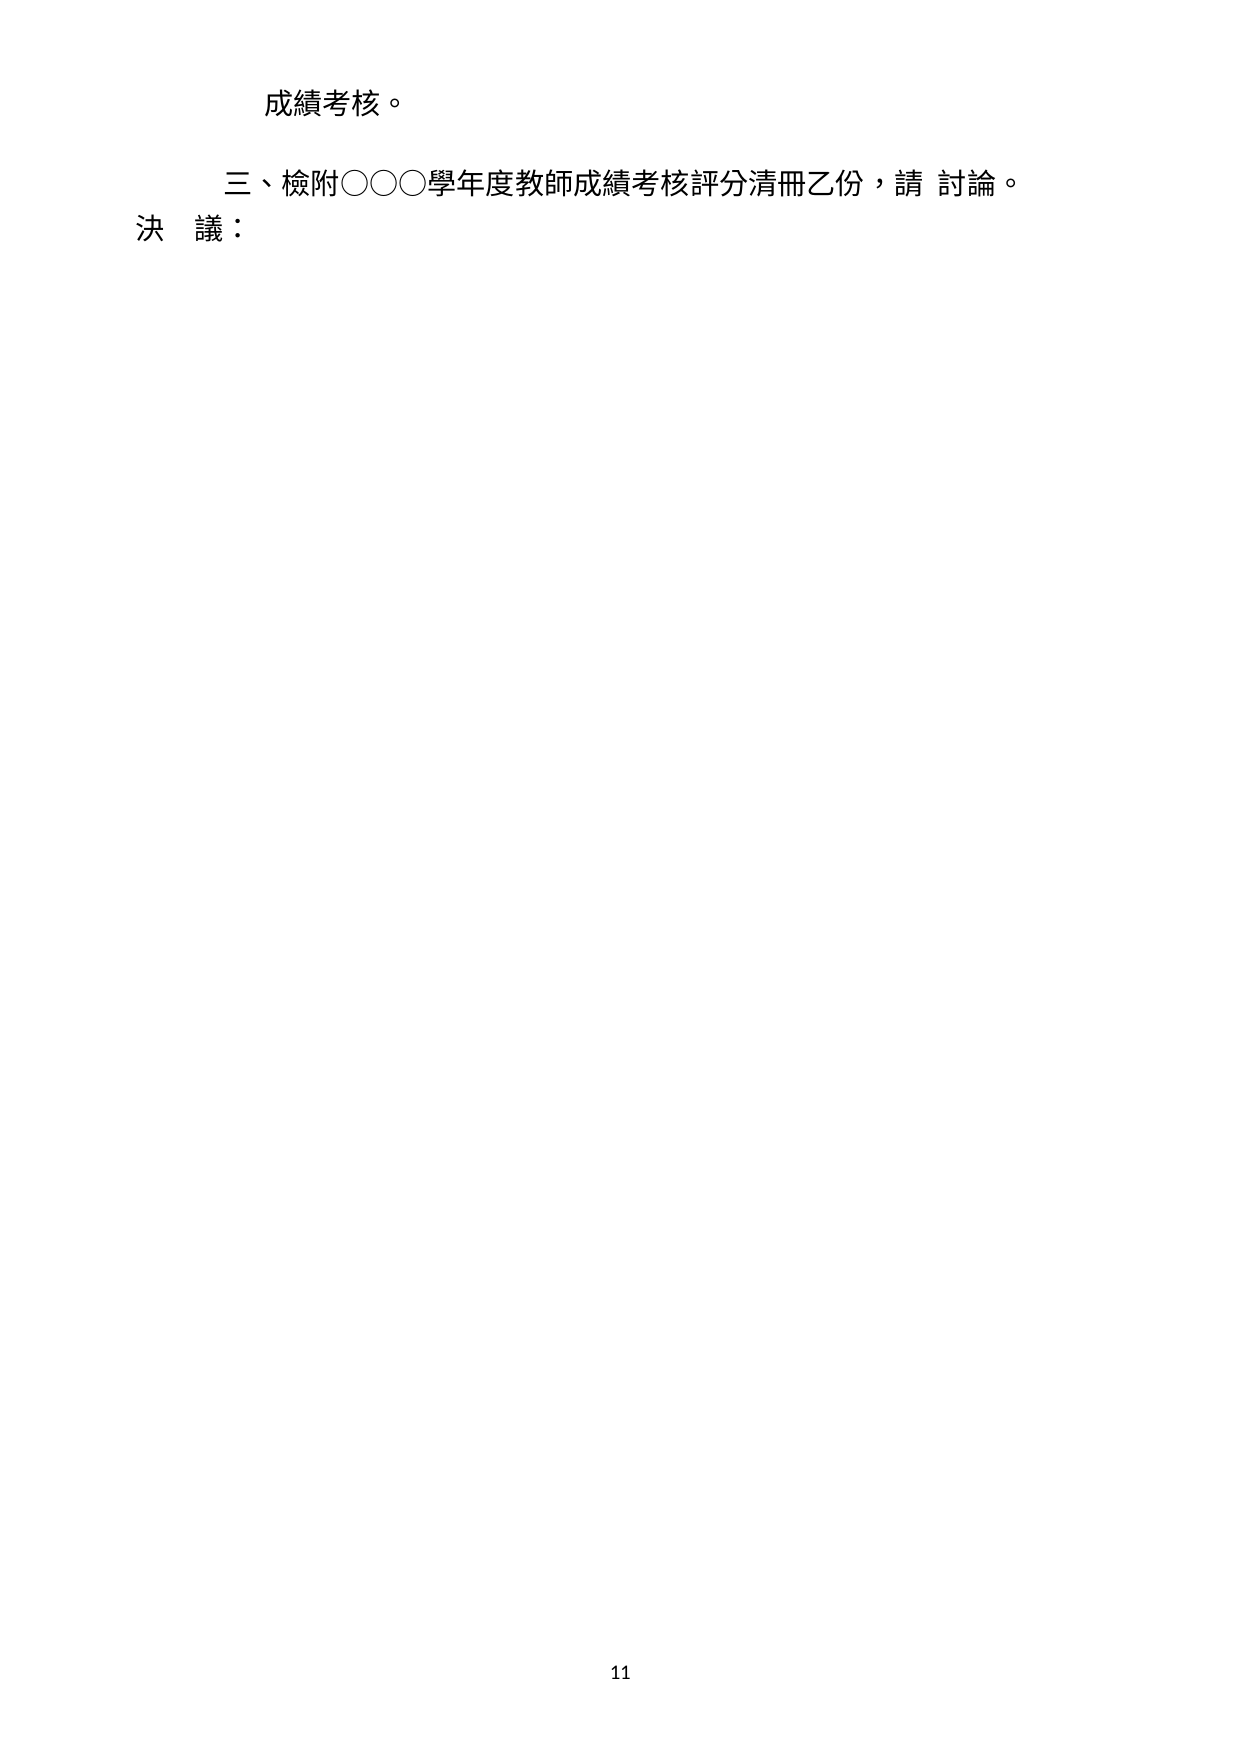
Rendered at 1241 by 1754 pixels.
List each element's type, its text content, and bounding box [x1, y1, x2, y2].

text 三、檢附○○○學年度教師成績考核評分清冊乙份，請 討論。 [118, 140, 1122, 203]
text 成績考核。 [118, 78, 1122, 123]
text 決 議： [118, 203, 1122, 248]
